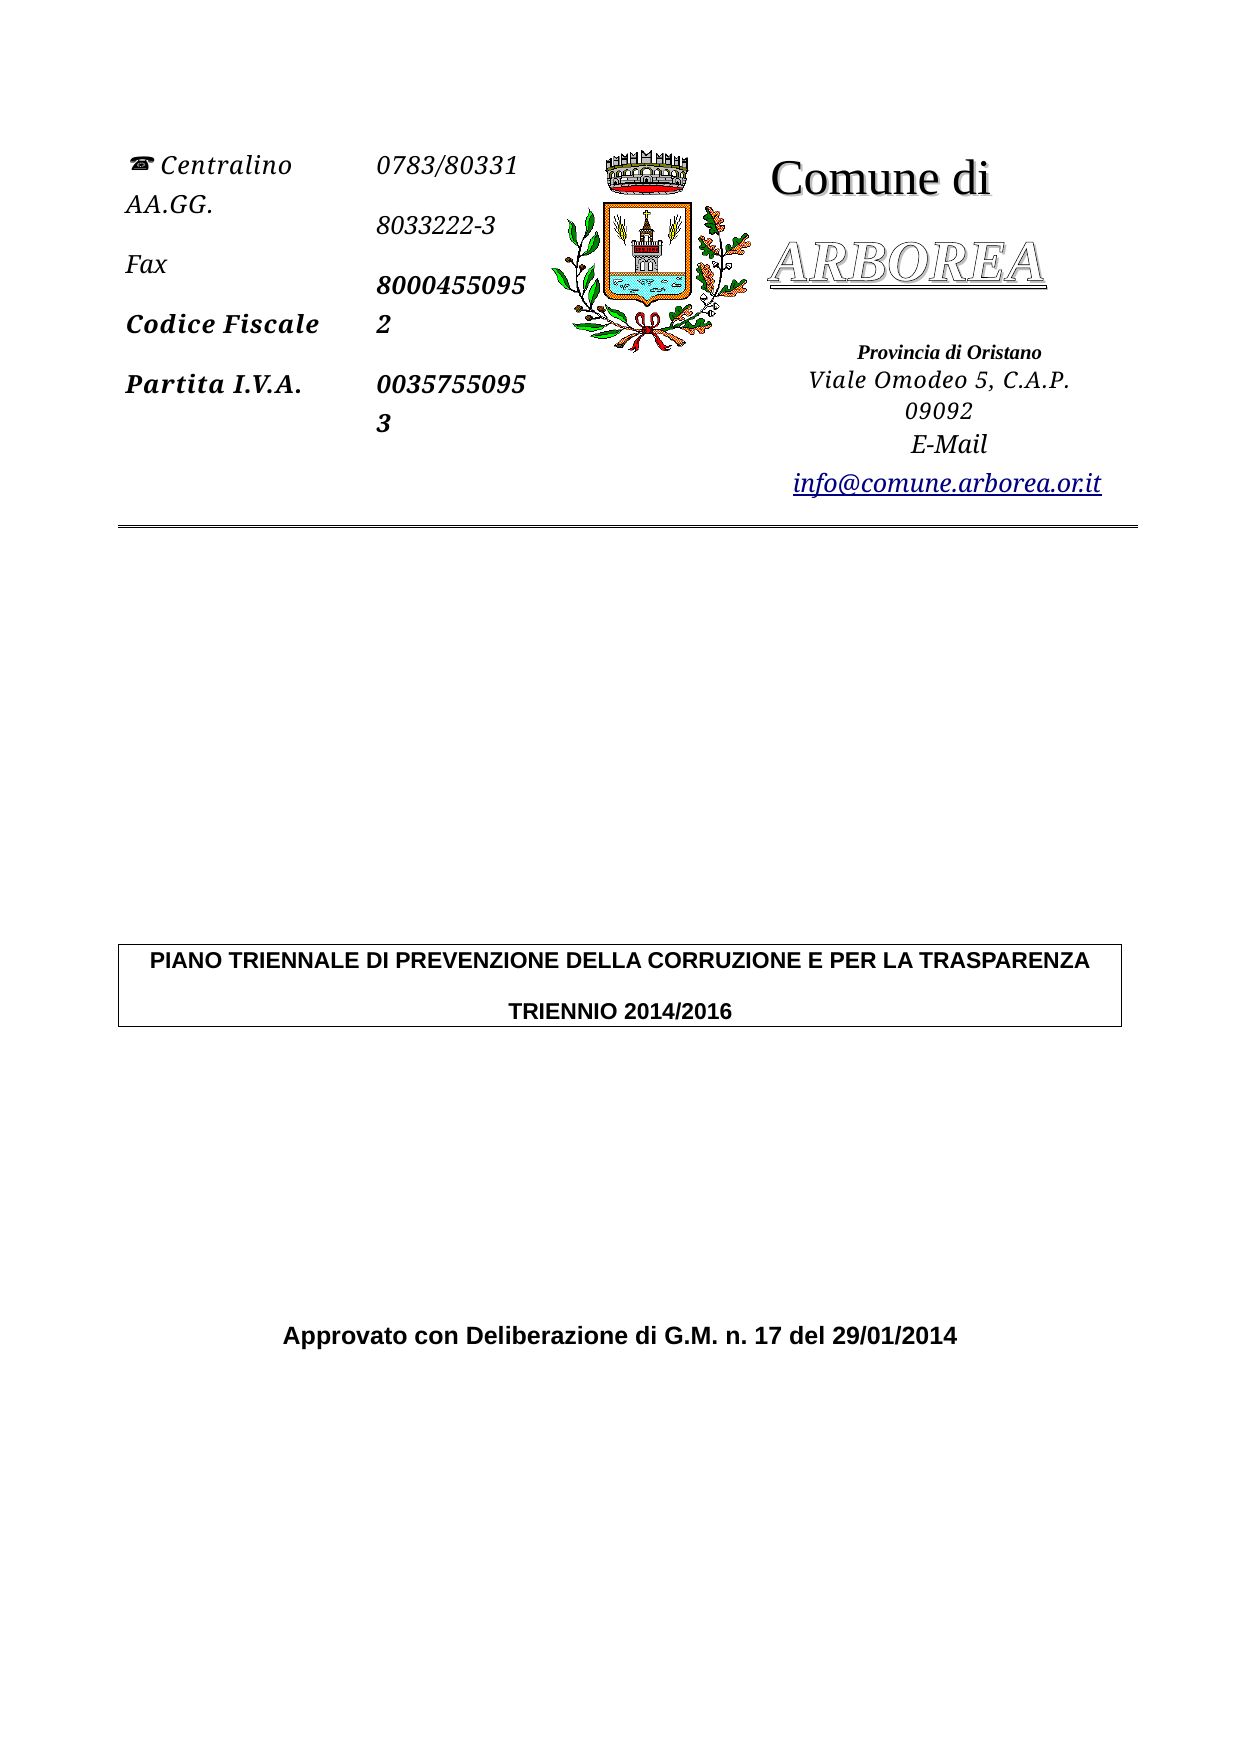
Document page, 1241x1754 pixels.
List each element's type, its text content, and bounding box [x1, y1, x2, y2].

table_header Comune di ARBOREA Provincia di Oristano Viale Omodeo 5, C.A.P. 09092 E-Mail info@comune.arborea.or.it [763, 148, 1138, 525]
text Approvato con Deliberazione di G.M. n. 17 del 29/01/2014 [118, 1321, 1122, 1350]
text TRIENNIO 2014/2016 [119, 994, 1121, 1026]
table_header 0783/80331 8033222-3 80004550952 00357550953 [369, 148, 538, 525]
table_header  Centralino AA.GG. Fax Codice Fiscale Partita I.V.A. [118, 148, 369, 525]
table_header [538, 148, 763, 525]
text PIANO TRIENNALE DI PREVENZIONE DELLA CORRUZIONE E PER LA TRASPARENZA [119, 945, 1121, 973]
